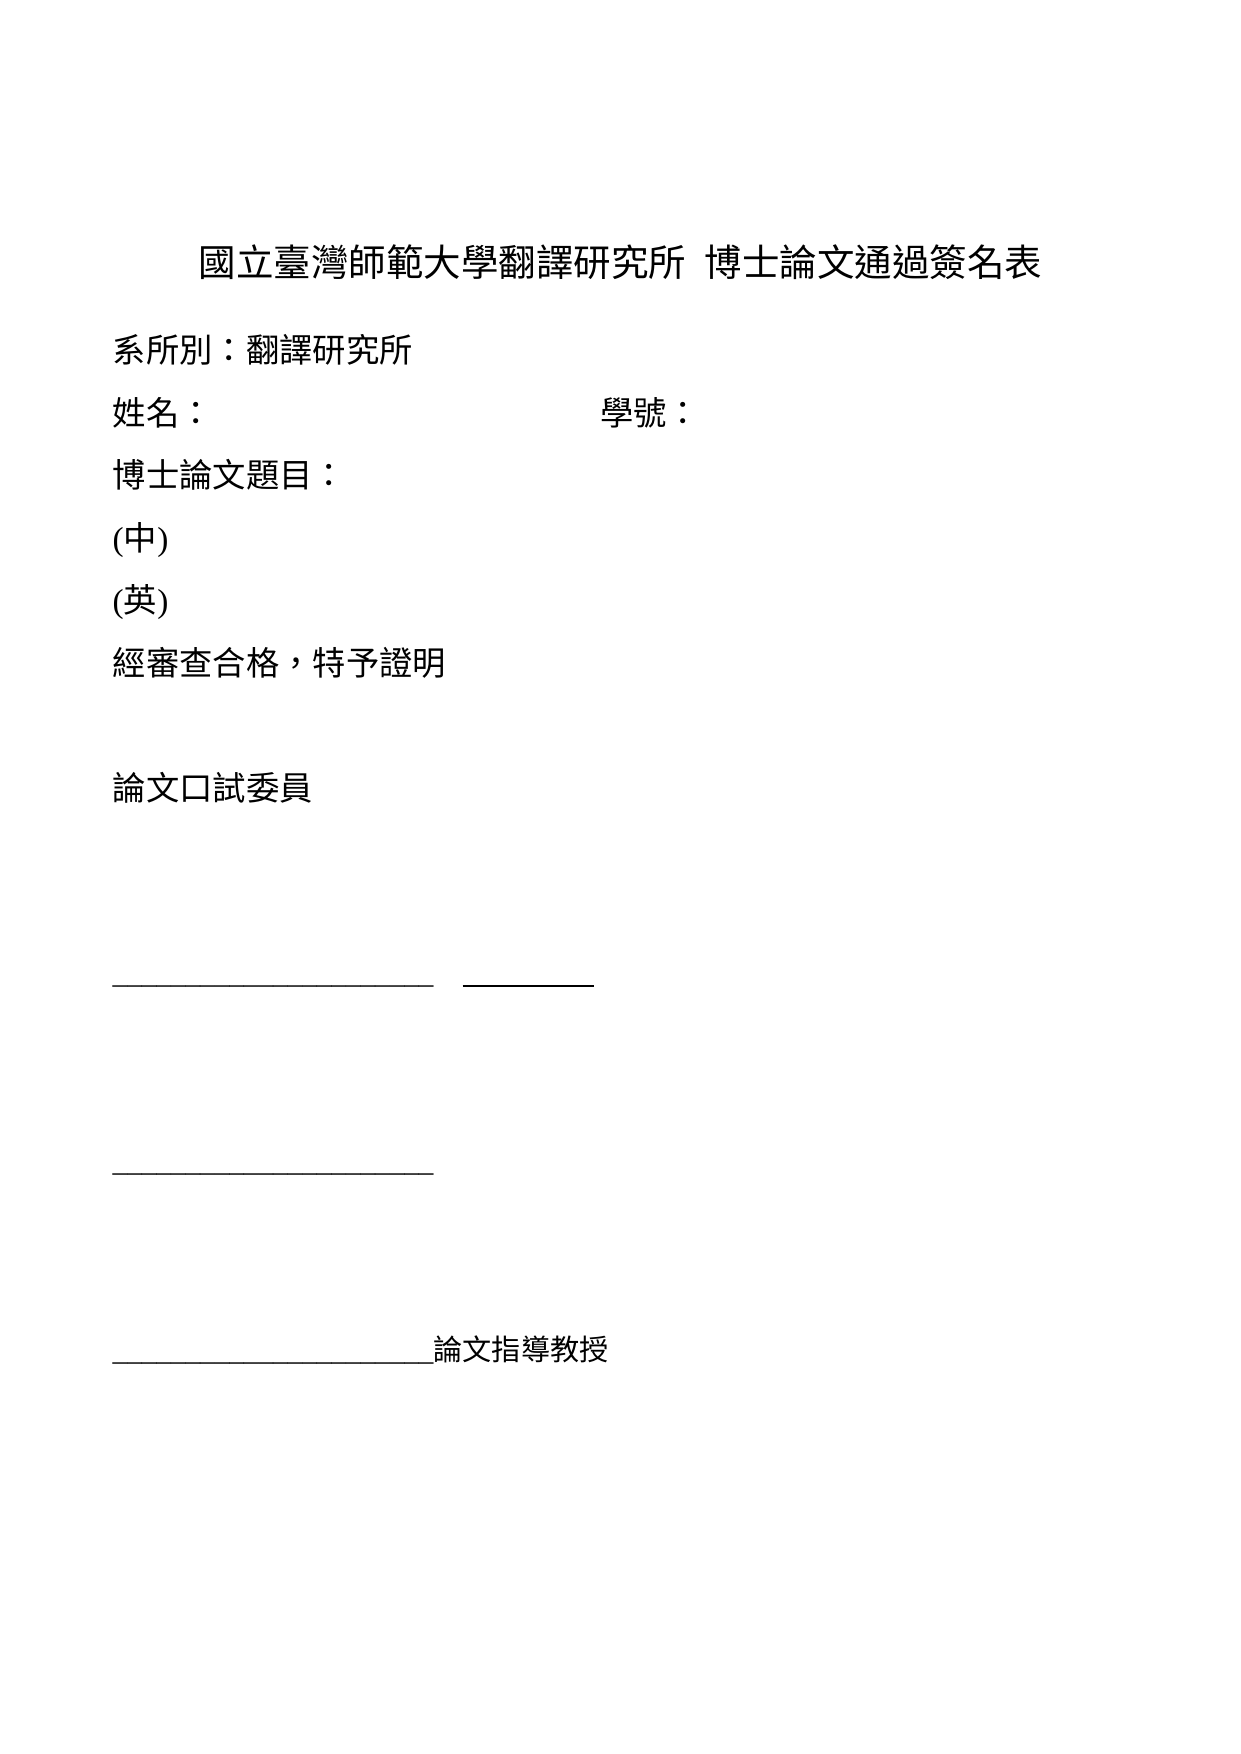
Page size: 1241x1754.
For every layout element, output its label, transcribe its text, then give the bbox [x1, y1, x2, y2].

text (英) [112, 556, 1128, 619]
text 博士論文題目： [112, 431, 1128, 494]
text ______________________ [112, 1119, 1128, 1181]
text ______________________ [112, 931, 1128, 994]
text 經審查合格，特予證明 [112, 619, 1128, 681]
text 論文口試委員 [112, 744, 1128, 806]
text ______________________論文指導教授 [112, 1306, 1128, 1369]
text 國立臺灣師範大學翻譯研究所 博士論文通過簽名表 [112, 233, 1128, 287]
text 系所別：翻譯研究所 [112, 306, 1128, 369]
text 姓名： 學號： [112, 369, 1128, 431]
text (中) [112, 494, 1128, 556]
